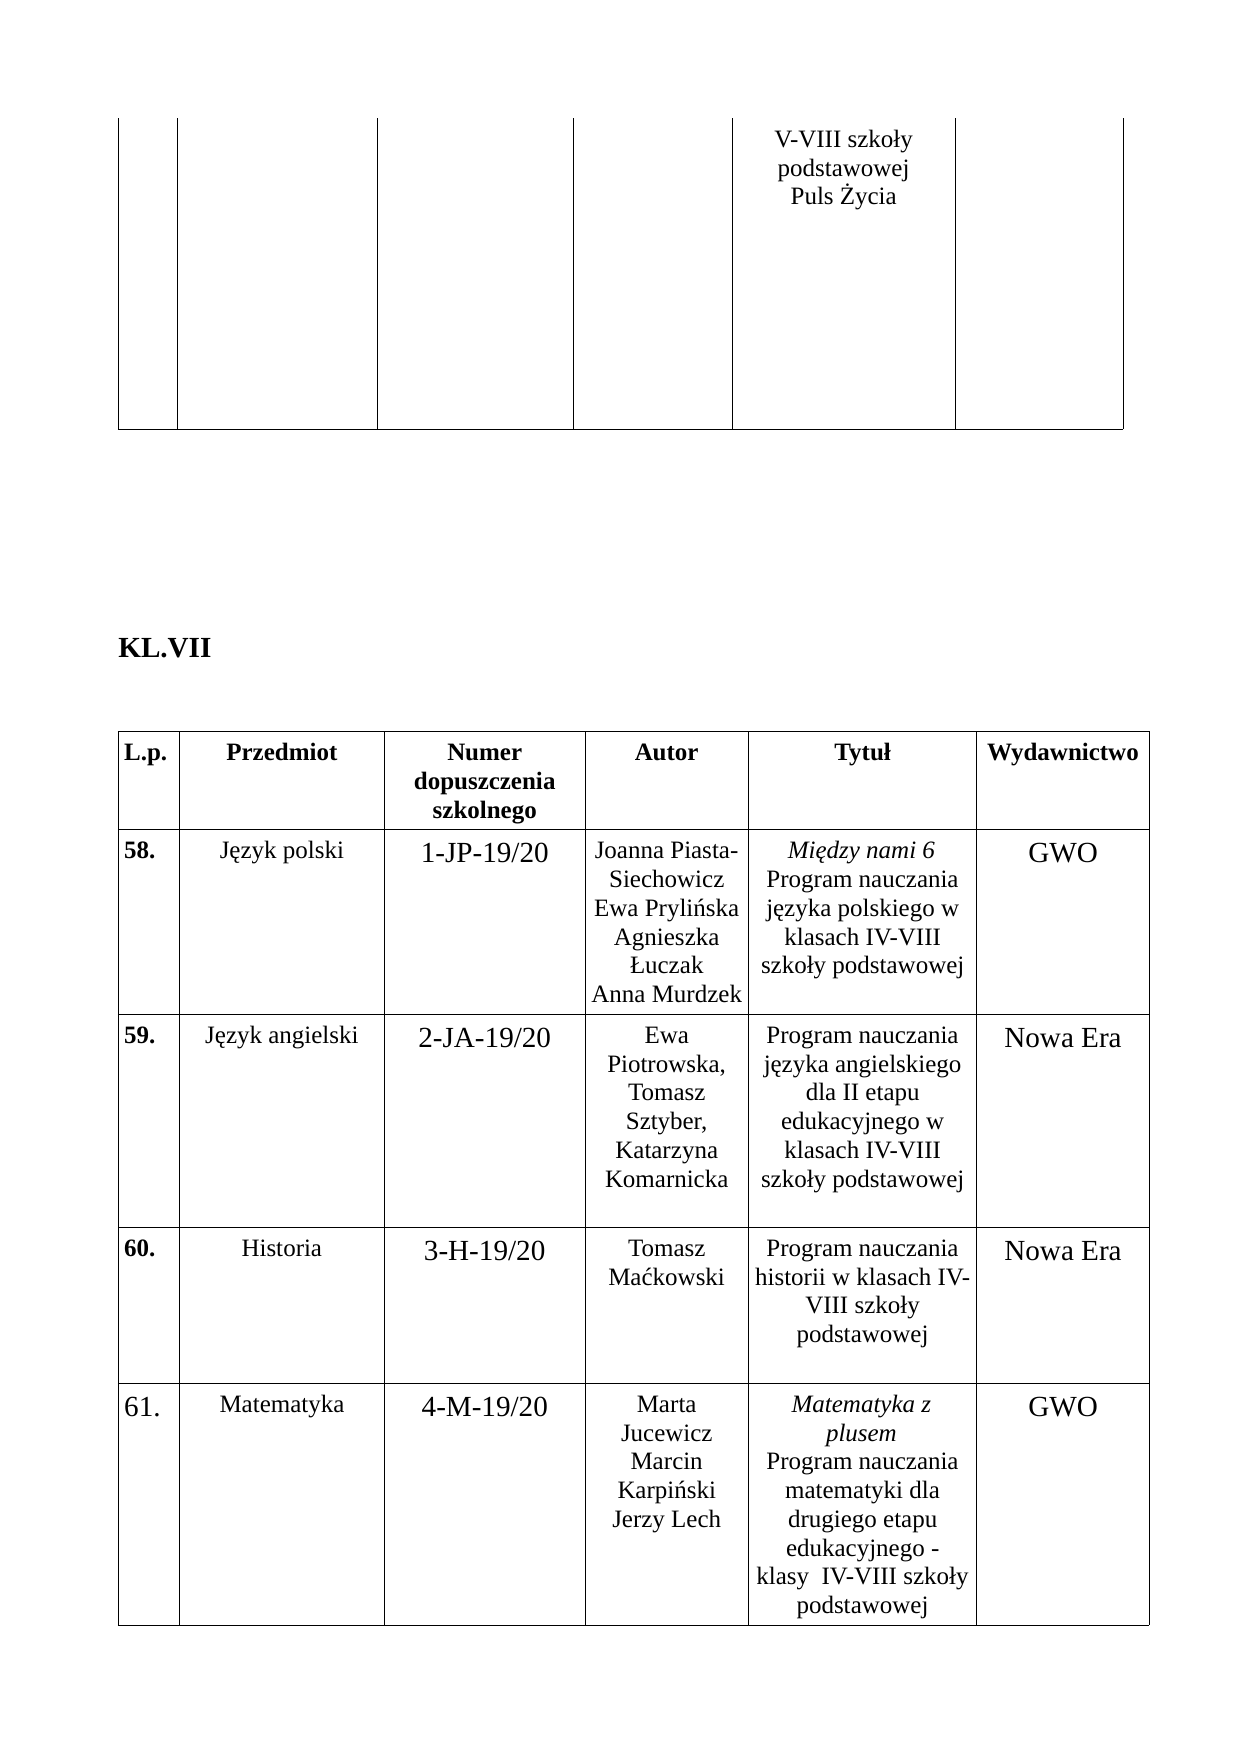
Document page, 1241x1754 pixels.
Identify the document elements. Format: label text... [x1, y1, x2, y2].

table_cell Nowa Era [977, 1015, 1149, 1227]
table_cell [956, 118, 1123, 216]
table_cell [178, 216, 377, 428]
table_cell [119, 118, 177, 216]
table_header Numer dopuszczenia szkolnego [385, 732, 585, 829]
table_cell Program nauczania historii w klasach IV-VIII szkoły podstawowej [749, 1228, 976, 1383]
table_cell 59. [119, 1015, 179, 1227]
table_cell Matematyka z plusem Program nauczania matematyki dla drugiego etapu edukacyjnego - klasy IV-VIII szkoły podstawowej [749, 1384, 976, 1624]
table_cell [378, 216, 573, 428]
table_header L.p. [119, 732, 179, 829]
table_cell Język angielski [180, 1015, 384, 1227]
table_cell Marta Jucewicz Marcin Karpiński Jerzy Lech [586, 1384, 748, 1624]
table_cell 58. [119, 830, 179, 1014]
table_cell GWO [977, 1384, 1149, 1624]
table_cell 3-H-19/20 [385, 1228, 585, 1383]
table_header Przedmiot [180, 732, 384, 829]
table_header Autor [586, 732, 748, 829]
table_cell Ewa Piotrowska, Tomasz Sztyber, Katarzyna Komarnicka [586, 1015, 748, 1227]
table_cell [178, 118, 377, 216]
table_cell 1-JP-19/20 [385, 830, 585, 1014]
table_cell Między nami 6 Program nauczania języka polskiego w klasach IV-VIII szkoły podstawowej [749, 830, 976, 1014]
table_cell [574, 118, 732, 216]
table_header Tytuł [749, 732, 976, 829]
table_cell 2-JA-19/20 [385, 1015, 585, 1227]
text KL.VII [118, 630, 1122, 664]
table_cell 4-M-19/20 [385, 1384, 585, 1624]
table_cell V-VIII szkoły podstawowej Puls Życia [733, 118, 955, 216]
table_cell [574, 216, 732, 428]
table_cell 61. [119, 1384, 179, 1624]
table_cell 60. [119, 1228, 179, 1383]
table_header Wydawnictwo [977, 732, 1149, 829]
table_cell [119, 216, 177, 428]
table_cell [378, 118, 573, 216]
table_cell Nowa Era [977, 1228, 1149, 1383]
table_cell Historia [180, 1228, 384, 1383]
table_cell Matematyka [180, 1384, 384, 1624]
table_cell [956, 216, 1123, 428]
table_cell GWO [977, 830, 1149, 1014]
table_cell Język polski [180, 830, 384, 1014]
table_cell [733, 216, 955, 428]
table_cell Program nauczania języka angielskiego dla II etapu edukacyjnego w klasach IV-VIII szkoły podstawowej [749, 1015, 976, 1227]
table_cell Joanna Piasta-Siechowicz Ewa Prylińska Agnieszka Łuczak Anna Murdzek [586, 830, 748, 1014]
table_cell Tomasz Maćkowski [586, 1228, 748, 1383]
